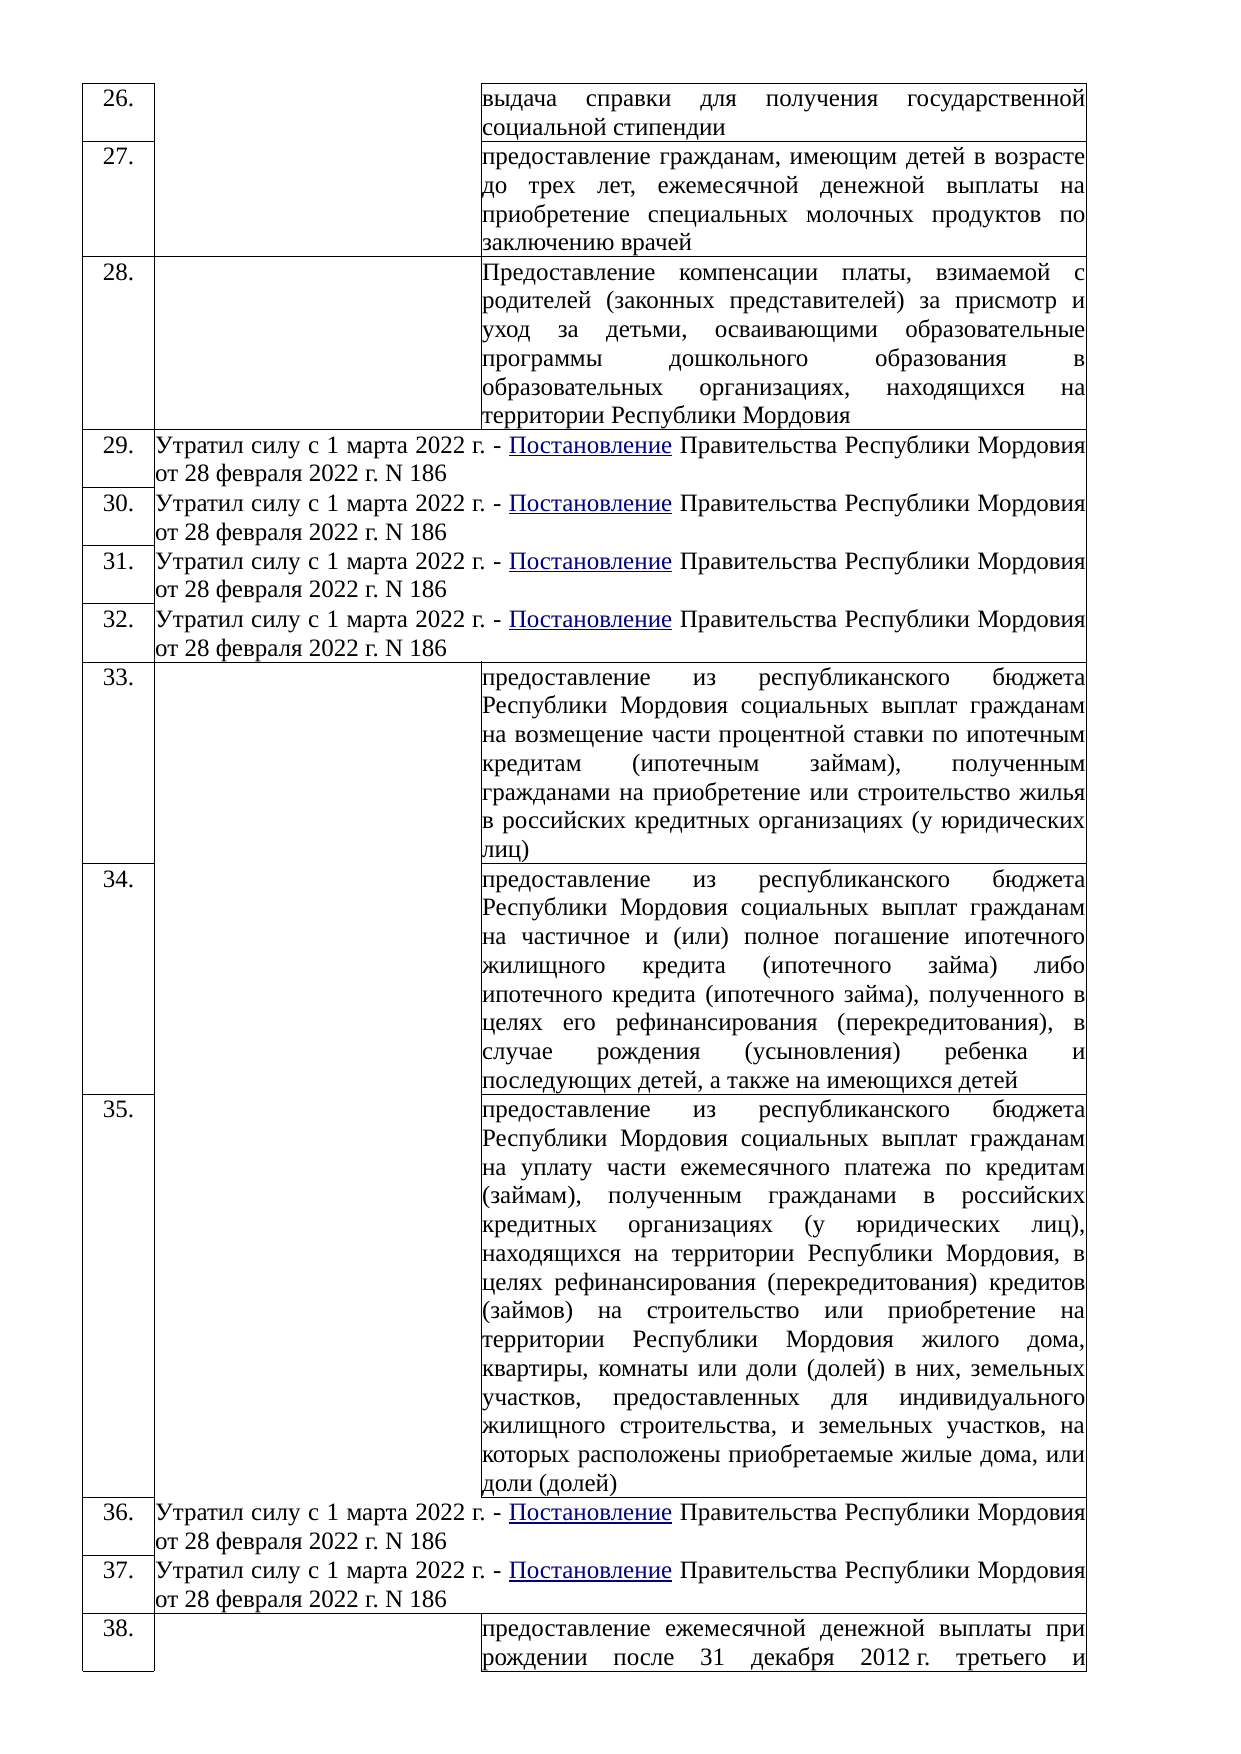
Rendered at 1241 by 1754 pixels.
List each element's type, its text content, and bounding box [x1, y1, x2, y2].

table_cell [155, 863, 481, 1094]
table_cell Утратил силу с 1 марта 2022 г. - Постановление Правительства Республики Мордовия от 28 февраля 2022 г. N 186 [155, 1497, 1086, 1555]
table_cell предоставление гражданам, имеющим детей в возрасте до трех лет, ежемесячной денежной выплаты на приобретение специальных молочных продуктов по заключению врачей [482, 142, 1086, 256]
table_cell 33. [83, 663, 154, 863]
table_cell Утратил силу с 1 марта 2022 г. - Постановление Правительства Республики Мордовия от 28 февраля 2022 г. N 186 [155, 545, 1086, 603]
table_cell Утратил силу с 1 марта 2022 г. - Постановление Правительства Республики Мордовия от 28 февраля 2022 г. N 186 [155, 430, 1086, 487]
table_cell Предоставление компенсации платы, взимаемой с родителей (законных представителей) за присмотр и уход за детьми, осваивающими образовательные программы дошкольного образования в образовательных организациях, находящихся на территории Республики Мордовия [482, 257, 1086, 429]
table_cell [155, 141, 481, 256]
table_cell предоставление из республиканского бюджета Республики Мордовия социальных выплат гражданам на частичное и (или) полное погашение ипотечного жилищного кредита (ипотечного займа) либо ипотечного кредита (ипотечного займа), полученного в целях его рефинансирования (перекредитования), в случае рождения (усыновления) ребенка и последующих детей, а также на имеющихся детей [482, 864, 1086, 1094]
table_cell Утратил силу с 1 марта 2022 г. - Постановление Правительства Республики Мордовия от 28 февраля 2022 г. N 186 [155, 1555, 1086, 1613]
table_cell 26. [83, 84, 154, 141]
table_cell выдача справки для получения государственной социальной стипендии [482, 84, 1086, 141]
table_cell [155, 1094, 481, 1497]
table_cell 34. [83, 864, 154, 1094]
table_cell 37. [83, 1556, 154, 1613]
table_cell 31. [83, 546, 154, 603]
table_cell 27. [83, 142, 154, 256]
table_cell 36. [83, 1498, 154, 1555]
table_cell [155, 1614, 481, 1671]
table_cell предоставление ежемесячной денежной выплаты при рождении после 31 декабря 2012 г. третьего и [482, 1614, 1086, 1671]
table_cell предоставление из республиканского бюджета Республики Мордовия социальных выплат гражданам на уплату части ежемесячного платежа по кредитам (займам), полученным гражданами в российских кредитных организациях (у юридических лиц), находящихся на территории Республики Мордовия, в целях рефинансирования (перекредитования) кредитов (займов) на строительство или приобретение на территории Республики Мордовия жилого дома, квартиры, комнаты или доли (долей) в них, земельных участков, предоставленных для индивидуального жилищного строительства, и земельных участков, на которых расположены приобретаемые жилые дома, или доли (долей) [482, 1095, 1086, 1497]
table_cell [155, 257, 481, 429]
table_cell 28. [83, 257, 154, 429]
table_cell 30. [83, 488, 154, 545]
table_cell [155, 663, 481, 863]
table_cell 35. [83, 1095, 154, 1497]
table_cell 29. [83, 430, 154, 487]
table_cell Утратил силу с 1 марта 2022 г. - Постановление Правительства Республики Мордовия от 28 февраля 2022 г. N 186 [155, 487, 1086, 545]
table_cell предоставление из республиканского бюджета Республики Мордовия социальных выплат гражданам на возмещение части процентной ставки по ипотечным кредитам (ипотечным займам), полученным гражданами на приобретение или строительство жилья в российских кредитных организациях (у юридических лиц) [482, 663, 1086, 863]
table_cell [155, 83, 481, 141]
table_cell Утратил силу с 1 марта 2022 г. - Постановление Правительства Республики Мордовия от 28 февраля 2022 г. N 186 [155, 603, 1086, 661]
table_cell 32. [83, 604, 154, 661]
table_cell 38. [83, 1614, 154, 1671]
